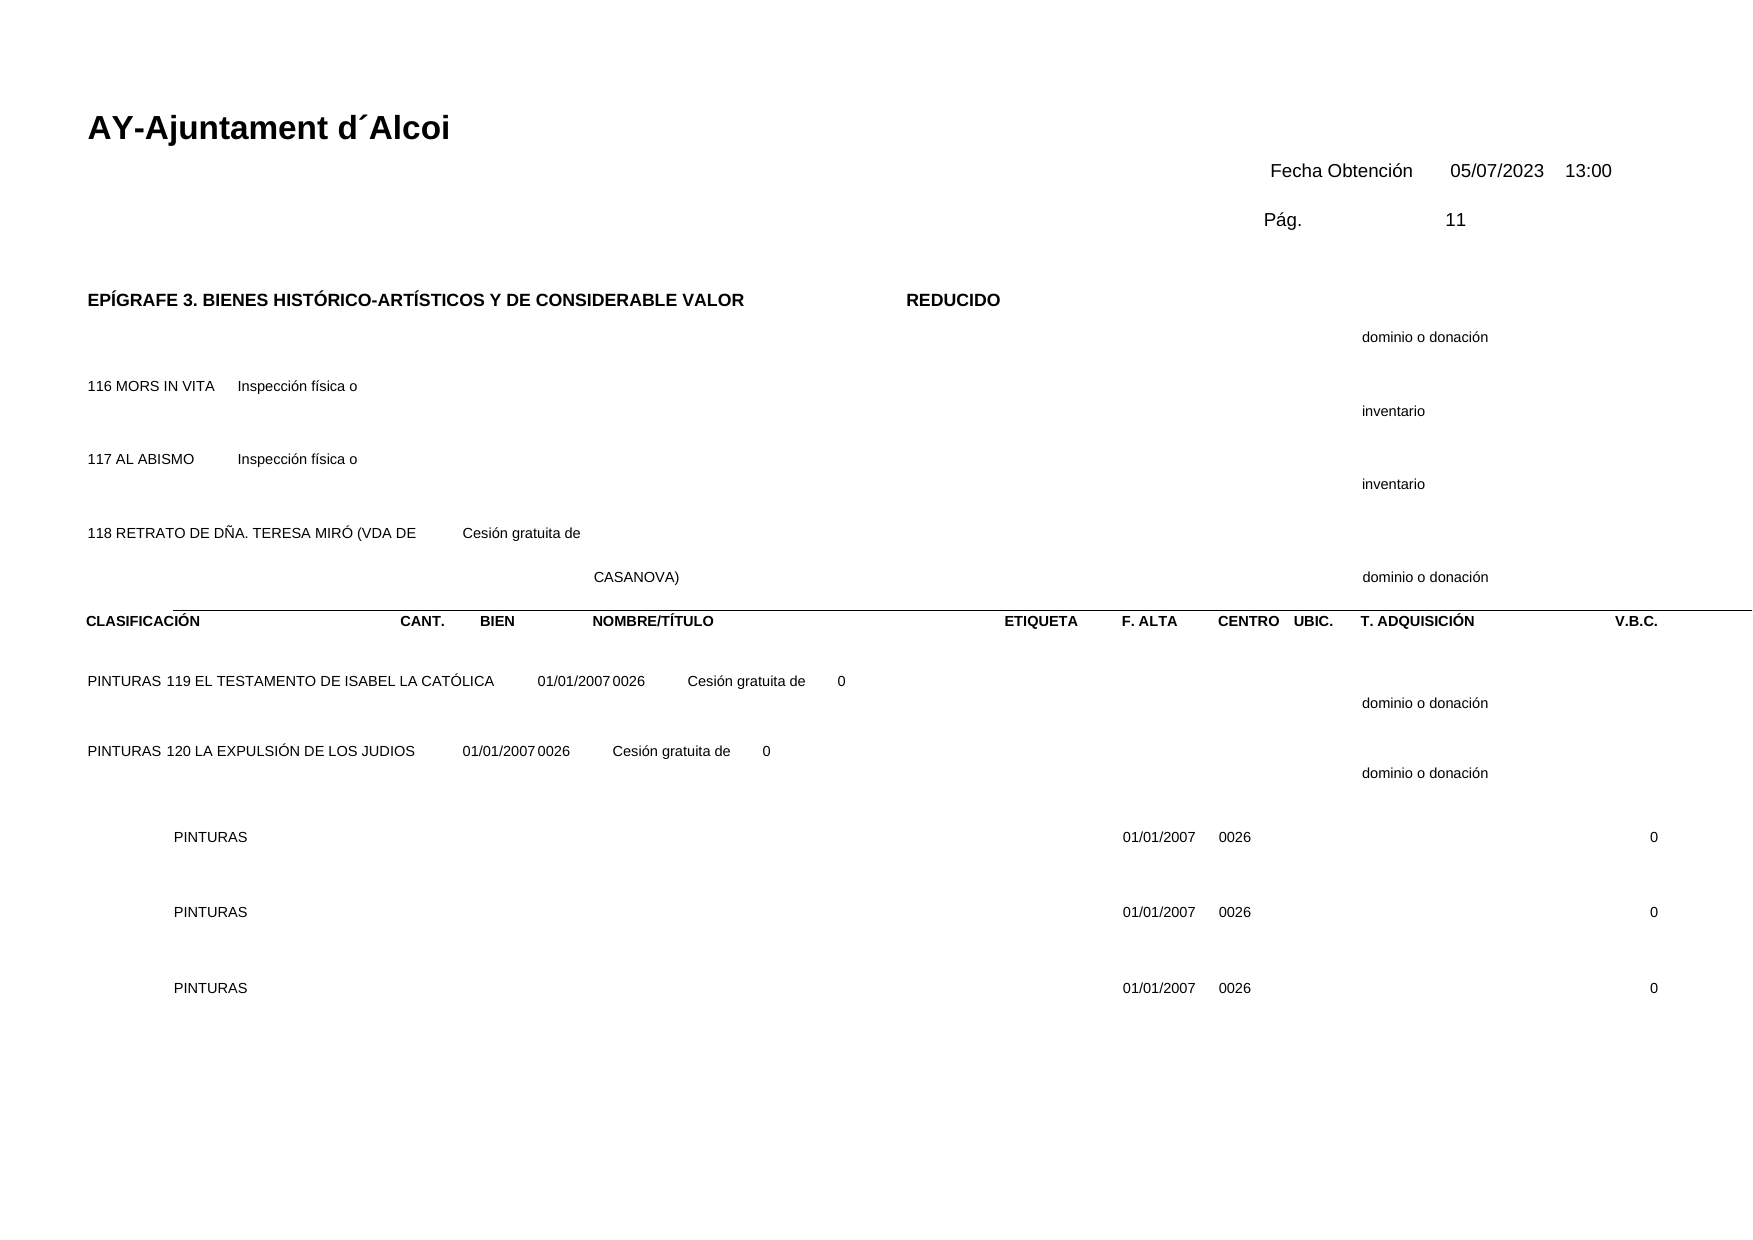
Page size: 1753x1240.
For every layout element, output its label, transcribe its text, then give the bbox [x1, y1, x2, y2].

list PINTURAS 119 EL TESTAMENTO DE ISABEL LA CATÓLICA 01/01/2007 0026 Cesión gratuita de 0 [0, 665, 1658, 692]
text dominio o donación [1362, 694, 1658, 711]
text dominio o donación [1362, 764, 1658, 781]
text CASANOVA) dominio o donación [87, 560, 1658, 588]
list 116 MORS IN VITA Inspección física o [0, 369, 1658, 396]
text inventario [1362, 476, 1658, 493]
list 117 AL ABISMO Inspección física o [0, 443, 1658, 469]
text inventario [1362, 402, 1658, 419]
list 118 RETRATO DE DÑA. TERESA MIRÓ (VDA DE Cesión gratuita de [0, 517, 1658, 543]
list PINTURAS 120 LA EXPULSIÓN DE LOS JUDIOS 01/01/2007 0026 Cesión gratuita de 0 [0, 735, 1658, 762]
text CLASIFICACIÓN CANT. BIEN NOMBRE/TÍTULO ETIQUETA F. ALTA CENTRO UBIC. T. ADQUISICIÓN V.B.C. [86, 613, 1659, 630]
text dominio o donación [1362, 328, 1658, 345]
